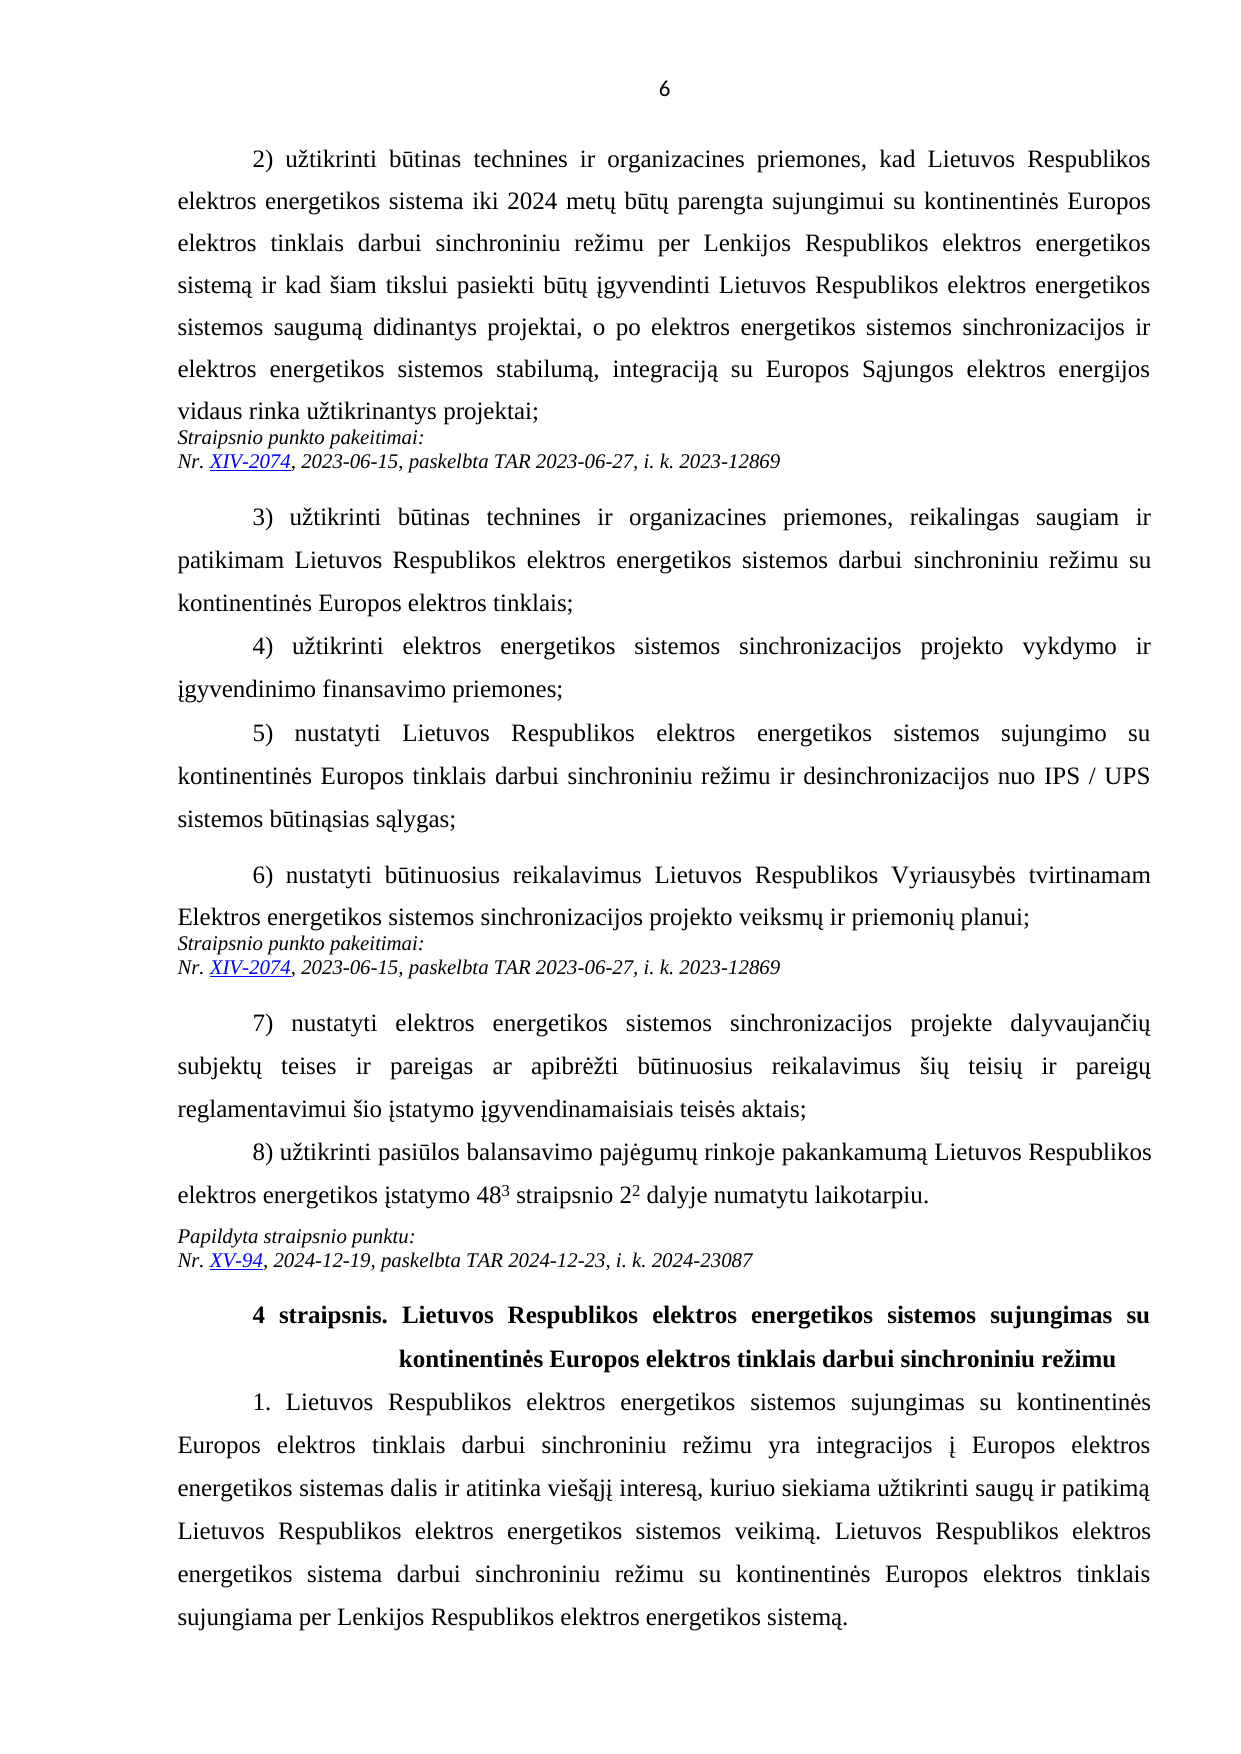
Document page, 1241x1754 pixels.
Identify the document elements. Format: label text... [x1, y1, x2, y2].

text Nr. XV-94, 2024-12-19, paskelbta TAR 2024-12-23, i. k. 2024-23087 [177, 1248, 1152, 1272]
text 4 straipsnis. Lietuvos Respublikos elektros energetikos sistemos sujungimas su kontinentinės Europos elektros tinklais darbui sinchroniniu režimu [252, 1301, 1152, 1372]
text 7) nustatyti elektros energetikos sistemos sinchronizacijos projekte dalyvaujančių subjektų teises ir pareigas ar apibrėžti būtinuosius reikalavimus šių teisių ir pareigų reglamentavimui šio įstatymo įgyvendinamaisiais teisės aktais; [177, 1008, 1152, 1123]
text Nr. XIV-2074, 2023-06-15, paskelbta TAR 2023-06-27, i. k. 2023-12869 [177, 449, 1152, 473]
text 4) užtikrinti elektros energetikos sistemos sinchronizacijos projekto vykdymo ir įgyvendinimo finansavimo priemones; [177, 631, 1152, 703]
text Straipsnio punkto pakeitimai: [177, 425, 1152, 449]
text Papildyta straipsnio punktu: [177, 1224, 1152, 1248]
text 5) nustatyti Lietuvos Respublikos elektros energetikos sistemos sujungimo su kontinentinės Europos tinklais darbui sinchroniniu režimu ir desinchronizacijos nuo IPS / UPS sistemos būtinąsias sąlygas; [177, 718, 1152, 833]
text 8) užtikrinti pasiūlos balansavimo pajėgumų rinkoje pakankamumą Lietuvos Respublikos elektros energetikos įstatymo 483 straipsnio 22 dalyje numatytu laikotarpiu. [177, 1137, 1152, 1209]
text Straipsnio punkto pakeitimai: [177, 931, 1152, 955]
text 6) nustatyti būtinuosius reikalavimus Lietuvos Respublikos Vyriausybės tvirtinamam Elektros energetikos sistemos sinchronizacijos projekto veiksmų ir priemonių planui; [177, 847, 1152, 931]
text 2) užtikrinti būtinas technines ir organizacines priemones, kad Lietuvos Respublikos elektros energetikos sistema iki 2024 metų būtų parengta sujungimui su kontinentinės Europos elektros tinklais darbui sinchroniniu režimu per Lenkijos Respublikos elektros energetikos sistemą ir kad šiam tikslui pasiekti būtų įgyvendinti Lietuvos Respublikos elektros energetikos sistemos saugumą didinantys projektai, o po elektros energetikos sistemos sinchronizacijos ir elektros energetikos sistemos stabilumą, integraciją su Europos Sąjungos elektros energijos vidaus rinka užtikrinantys projektai; [177, 131, 1152, 425]
text Nr. XIV-2074, 2023-06-15, paskelbta TAR 2023-06-27, i. k. 2023-12869 [177, 955, 1152, 979]
text 3) užtikrinti būtinas technines ir organizacines priemones, reikalingas saugiam ir patikimam Lietuvos Respublikos elektros energetikos sistemos darbui sinchroniniu režimu su kontinentinės Europos elektros tinklais; [177, 502, 1152, 617]
text 1. Lietuvos Respublikos elektros energetikos sistemos sujungimas su kontinentinės Europos elektros tinklais darbui sinchroniniu režimu yra integracijos į Europos elektros energetikos sistemas dalis ir atitinka viešąjį interesą, kuriuo siekiama užtikrinti saugų ir patikimą Lietuvos Respublikos elektros energetikos sistemos veikimą. Lietuvos Respublikos elektros energetikos sistema darbui sinchroniniu režimu su kontinentinės Europos elektros tinklais sujungiama per Lenkijos Respublikos elektros energetikos sistemą. [177, 1387, 1152, 1631]
